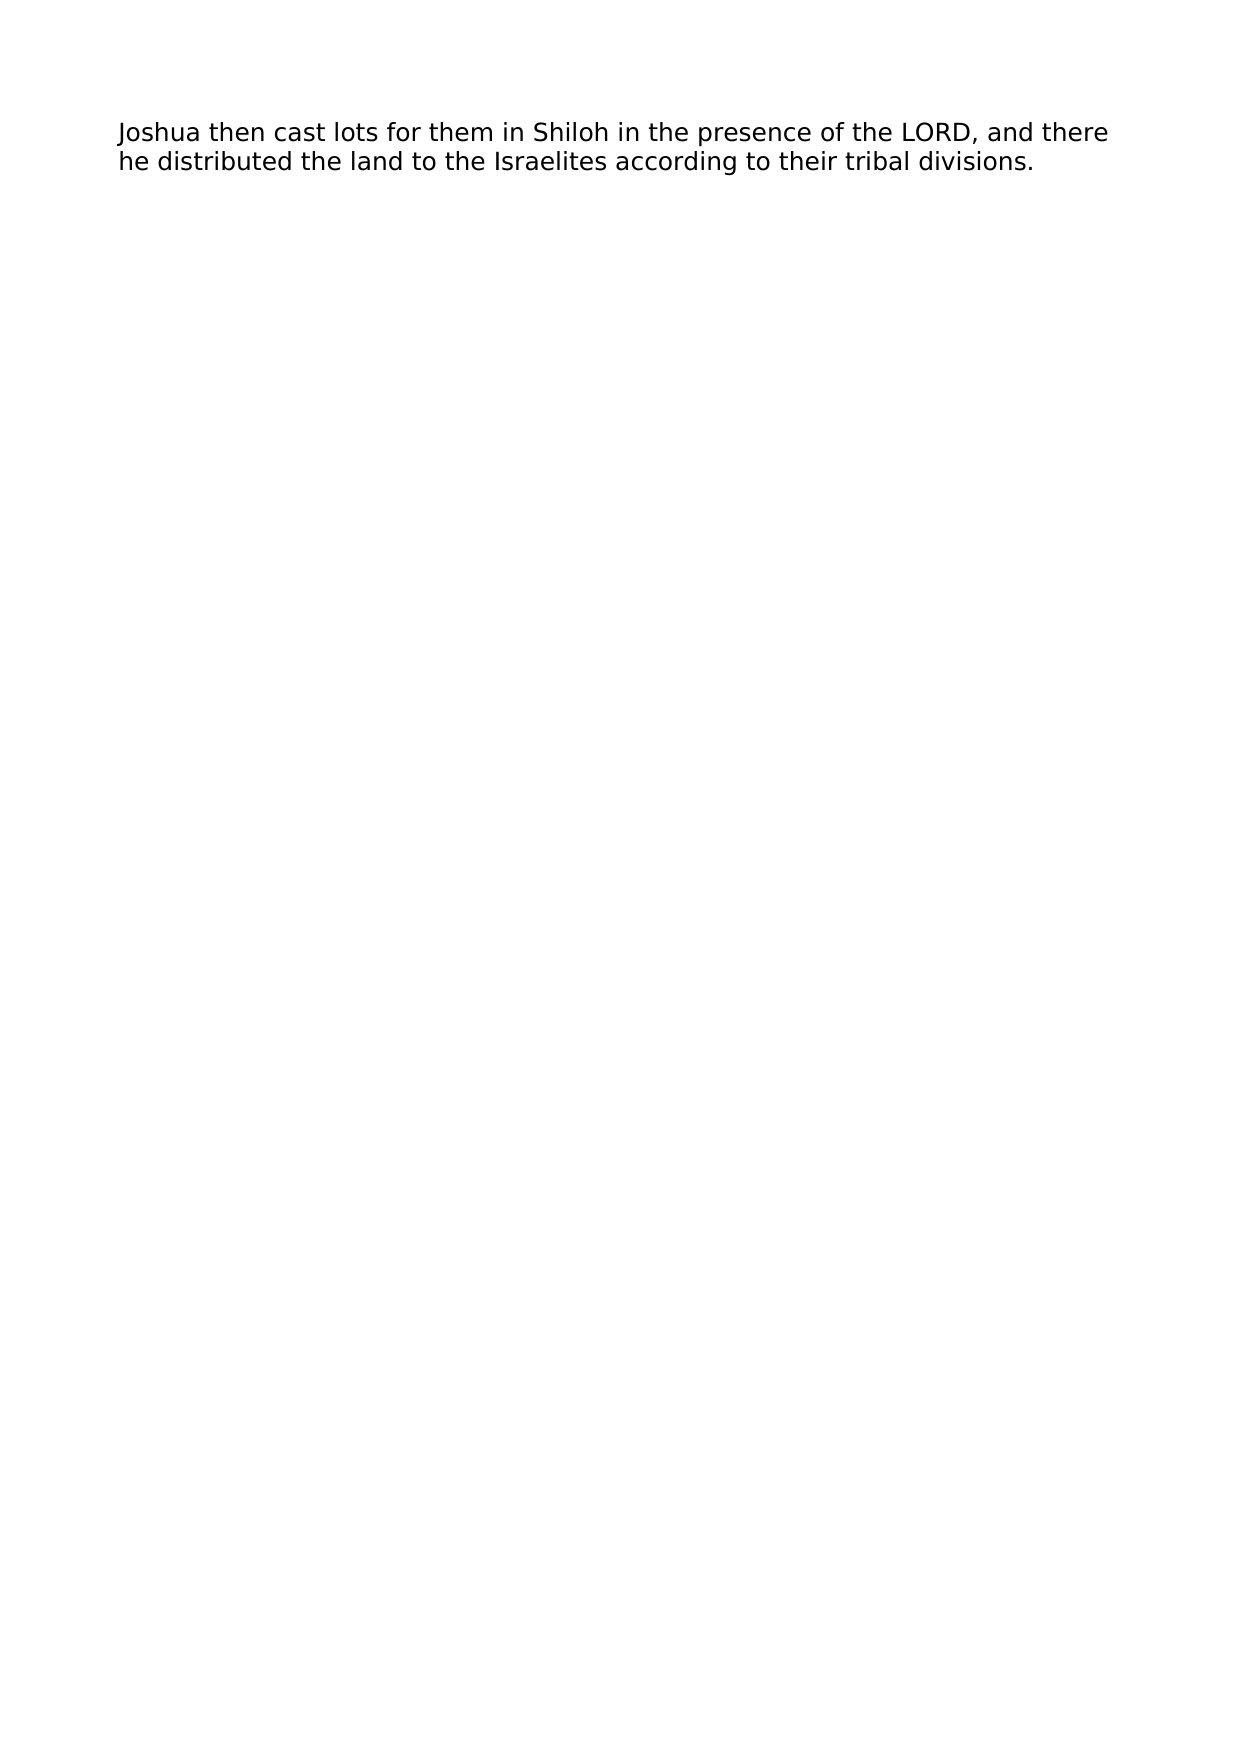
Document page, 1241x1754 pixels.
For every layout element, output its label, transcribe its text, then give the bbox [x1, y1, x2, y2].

text Joshua then cast lots for them in Shiloh in the presence of the LORD, and there he distributed the land to the Israelites according to their tribal divisions. [118, 118, 1122, 176]
